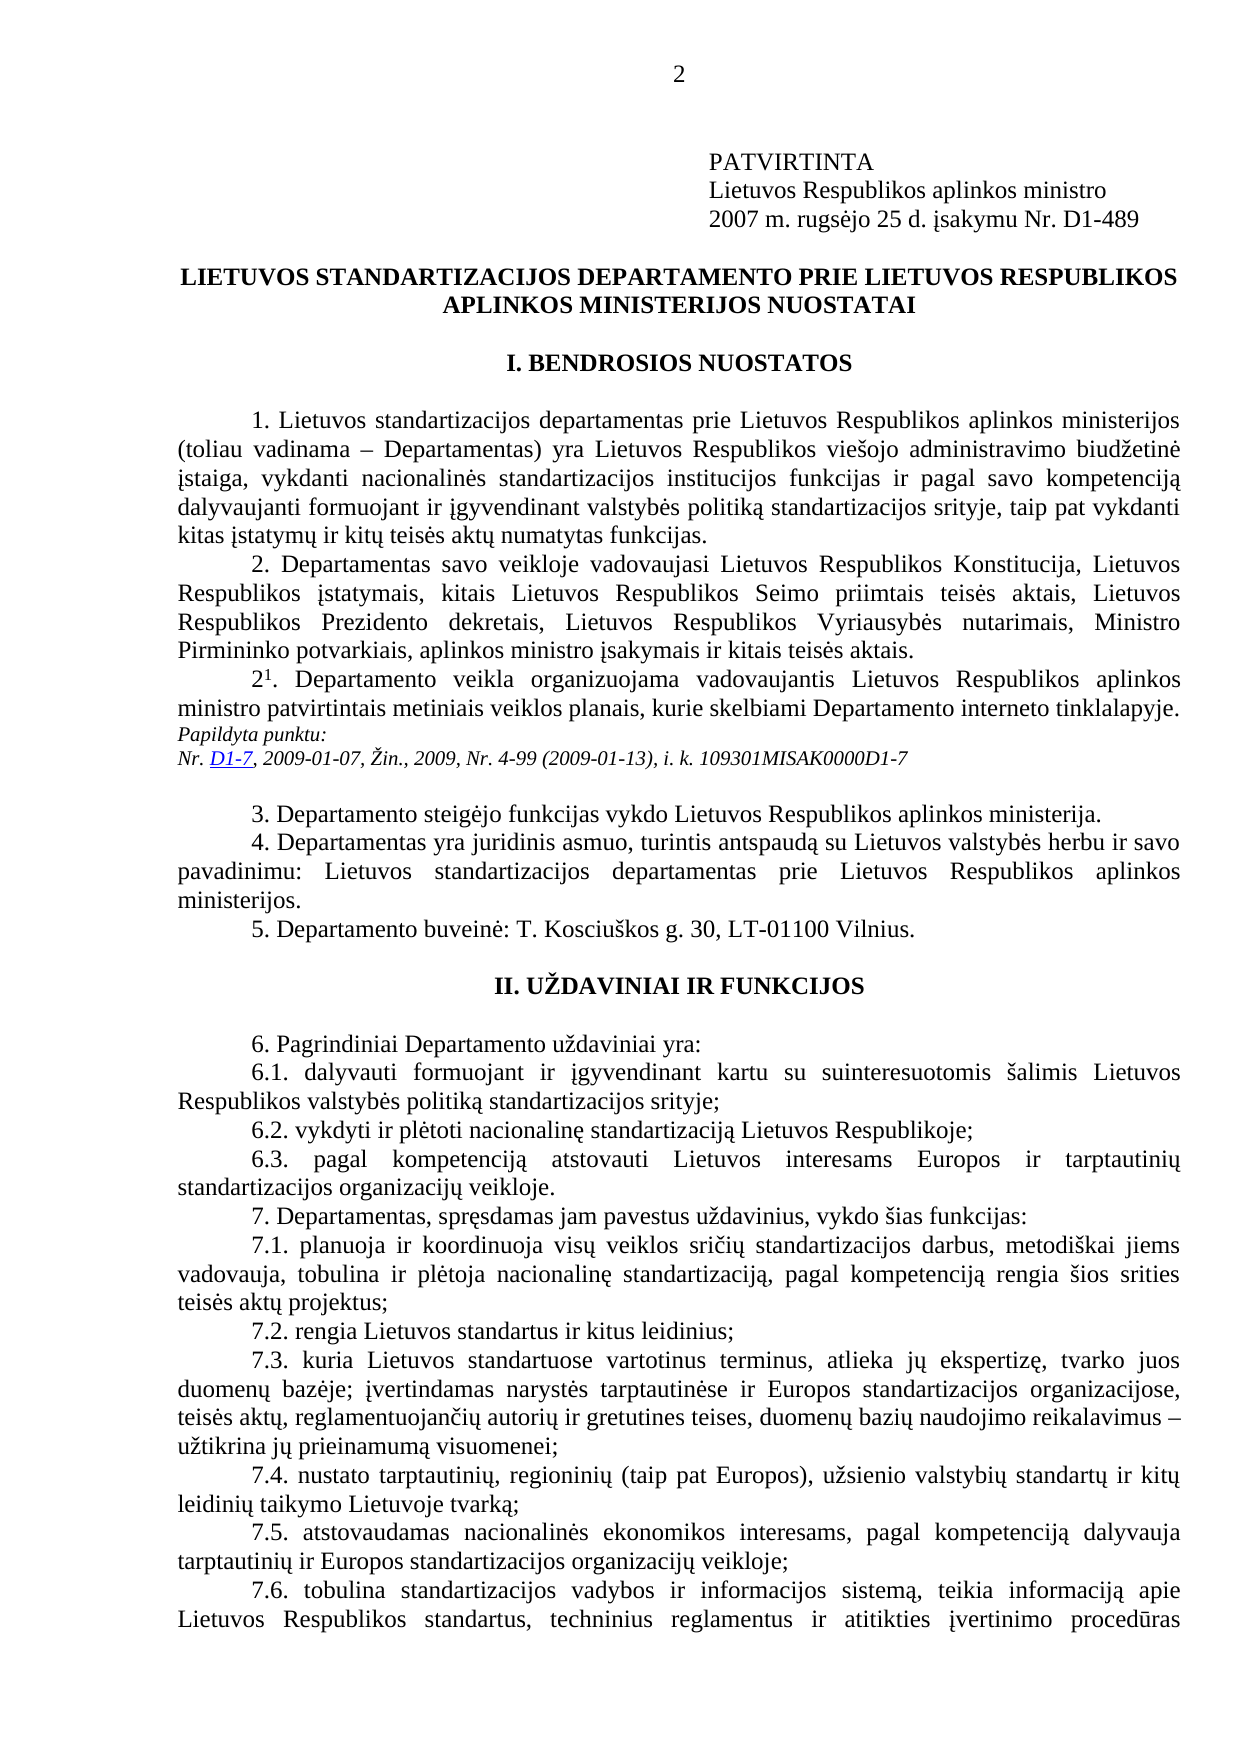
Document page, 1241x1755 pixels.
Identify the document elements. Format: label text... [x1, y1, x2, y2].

text 6.2. vykdyti ir plėtoti nacionalinę standartizaciją Lietuvos Respublikoje; [177, 1115, 1181, 1144]
text 6. Pagrindiniai Departamento uždaviniai yra: [177, 1029, 1181, 1057]
text 7.6. tobulina standartizacijos vadybos ir informacijos sistemą, teikia informaciją apie Lietuvos Respublikos standartus, techninius reglamentus ir atitikties įvertinimo procedūras [177, 1575, 1181, 1632]
text 2. Departamentas savo veikloje vadovaujasi Lietuvos Respublikos Konstitucija, Lietuvos Respublikos įstatymais, kitais Lietuvos Respublikos Seimo priimtais teisės aktais, Lietuvos Respublikos Prezidento dekretais, Lietuvos Respublikos Vyriausybės nutarimais, Ministro Pirmininko potvarkiais, aplinkos ministro įsakymais ir kitais teisės aktais. [177, 549, 1181, 664]
text PATVIRTINTA [177, 147, 1181, 176]
text 2007 m. rugsėjo 25 d. įsakymu Nr. D1-489 [177, 204, 1181, 233]
text 7. Departamentas, spręsdamas jam pavestus uždavinius, vykdo šias funkcijas: [177, 1201, 1181, 1230]
text II. UŽDAVINIAI IR FUNKCIJOS [177, 971, 1181, 1000]
text 4. Departamentas yra juridinis asmuo, turintis antspaudą su Lietuvos valstybės herbu ir savo pavadinimu: Lietuvos standartizacijos departamentas prie Lietuvos Respublikos aplinkos ministerijos. [177, 827, 1181, 914]
text 7.3. kuria Lietuvos standartuose vartotinus terminus, atlieka jų ekspertizę, tvarko juos duomenų bazėje; įvertindamas narystės tarptautinėse ir Europos standartizacijos organizacijose, teisės aktų, reglamentuojančių autorių ir gretutines teises, duomenų bazių naudojimo reikalavimus – užtikrina jų prieinamumą visuomenei; [177, 1345, 1181, 1460]
text 7.1. planuoja ir koordinuoja visų veiklos sričių standartizacijos darbus, metodiškai jiems vadovauja, tobulina ir plėtoja nacionalinę standartizaciją, pagal kompetenciją rengia šios srities teisės aktų projektus; [177, 1230, 1181, 1316]
text 7.4. nustato tarptautinių, regioninių (taip pat Europos), užsienio valstybių standartų ir kitų leidinių taikymo Lietuvoje tvarką; [177, 1460, 1181, 1517]
text 3. Departamento steigėjo funkcijas vykdo Lietuvos Respublikos aplinkos ministerija. [177, 799, 1181, 827]
text 21. Departamento veikla organizuojama vadovaujantis Lietuvos Respublikos aplinkos ministro patvirtintais metiniais veiklos planais, kurie skelbiami Departamento interneto tinklalapyje. [177, 664, 1181, 722]
text 6.3. pagal kompetenciją atstovauti Lietuvos interesams Europos ir tarptautinių standartizacijos organizacijų veikloje. [177, 1144, 1181, 1201]
text 6.1. dalyvauti formuojant ir įgyvendinant kartu su suinteresuotomis šalimis Lietuvos Respublikos valstybės politiką standartizacijos srityje; [177, 1057, 1181, 1115]
text I. BENDROSIOS NUOSTATOS [177, 348, 1181, 377]
text Papildyta punktu: [177, 722, 1181, 746]
text Lietuvos Respublikos aplinkos ministro [177, 176, 1181, 204]
text 5. Departamento buveinė: T. Kosciuškos g. 30, LT-01100 Vilnius. [177, 914, 1181, 942]
text Nr. D1-7, 2009-01-07, Žin., 2009, Nr. 4-99 (2009-01-13), i. k. 109301MISAK0000D1-7 [177, 746, 1181, 770]
text 7.2. rengia Lietuvos standartus ir kitus leidinius; [177, 1316, 1181, 1345]
text 1. Lietuvos standartizacijos departamentas prie Lietuvos Respublikos aplinkos ministerijos (toliau vadinama – Departamentas) yra Lietuvos Respublikos viešojo administravimo biudžetinė įstaiga, vykdanti nacionalinės standartizacijos institucijos funkcijas ir pagal savo kompetenciją dalyvaujanti formuojant ir įgyvendinant valstybės politiką standartizacijos srityje, taip pat vykdanti kitas įstatymų ir kitų teisės aktų numatytas funkcijas. [177, 406, 1181, 549]
text 7.5. atstovaudamas nacionalinės ekonomikos interesams, pagal kompetenciją dalyvauja tarptautinių ir Europos standartizacijos organizacijų veikloje; [177, 1517, 1181, 1575]
text LIETUVOS STANDARTIZACIJOS DEPARTAMENTO PRIE LIETUVOS RESPUBLIKOS APLINKOS MINISTERIJOS NUOSTATAI [177, 262, 1181, 319]
